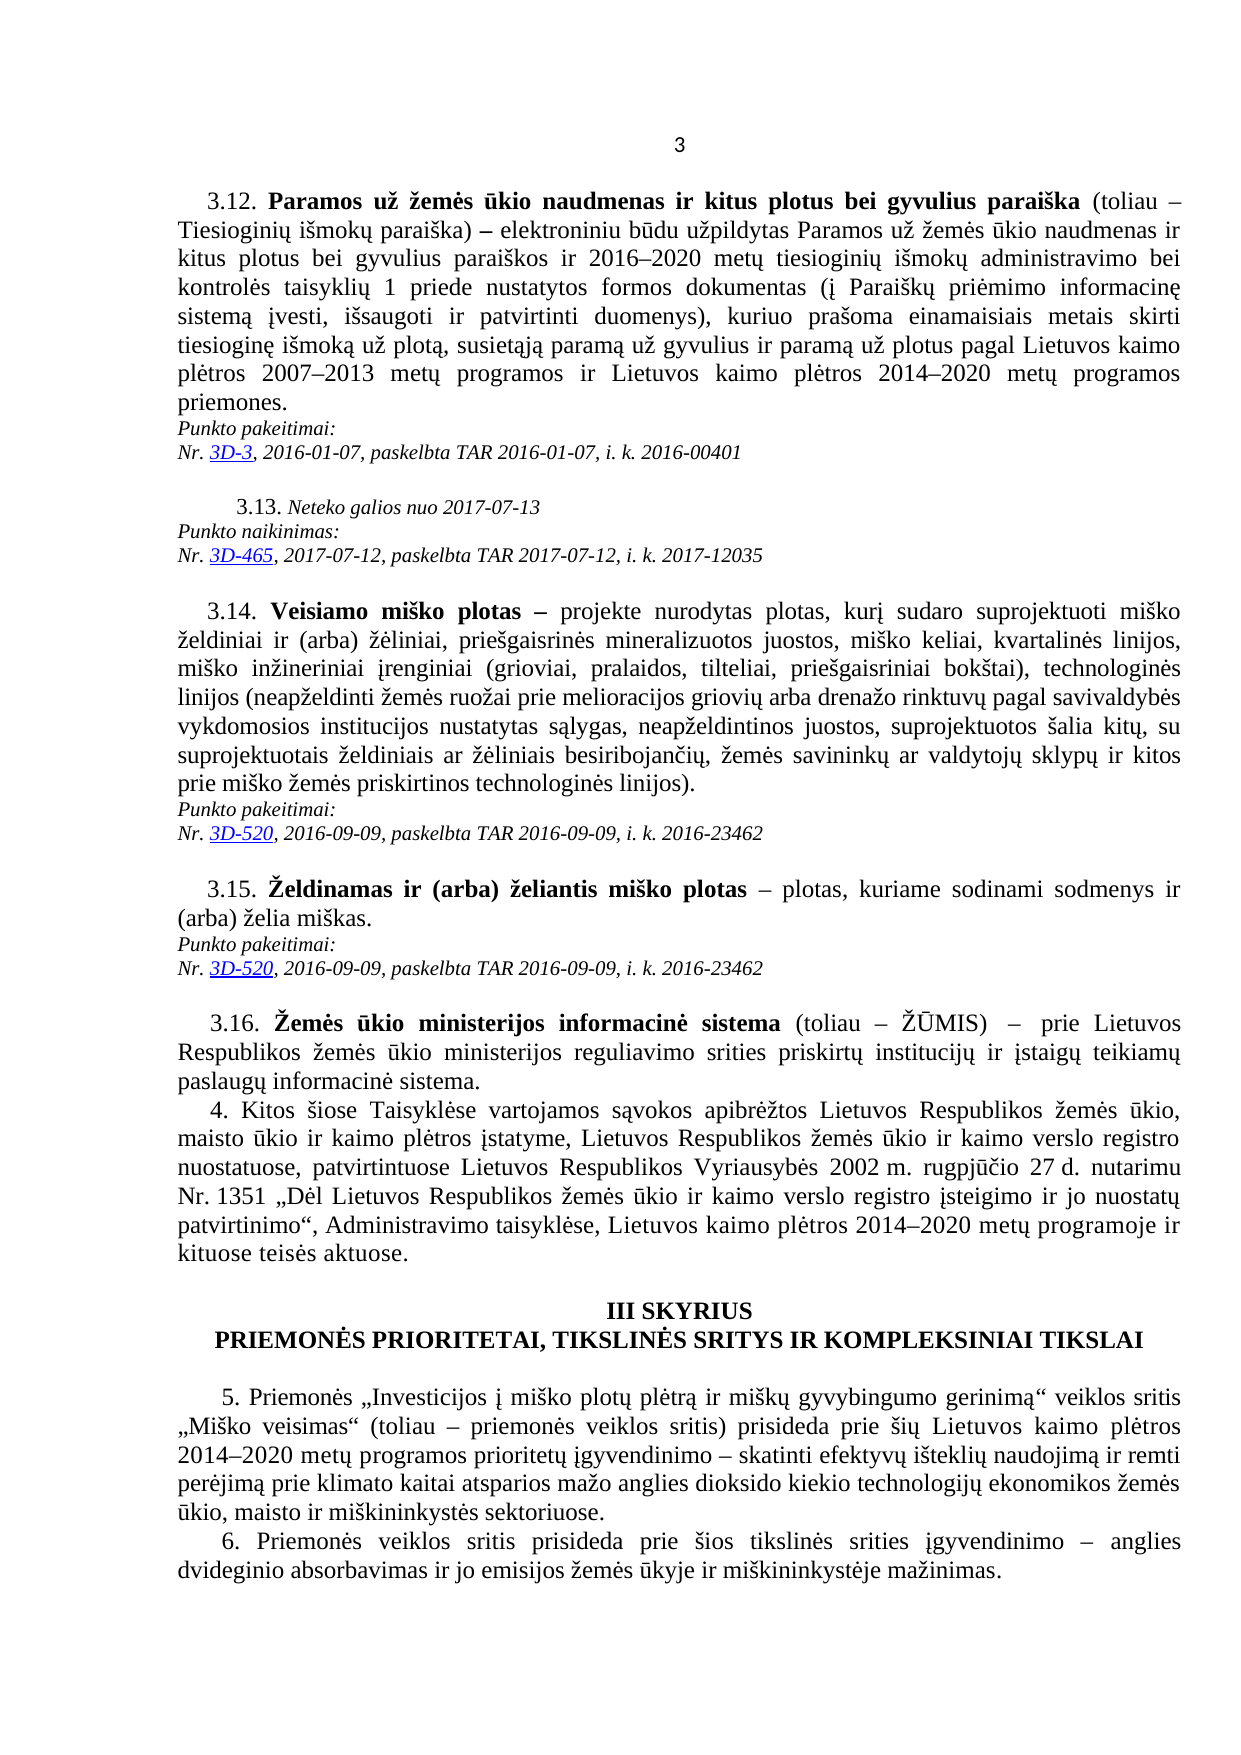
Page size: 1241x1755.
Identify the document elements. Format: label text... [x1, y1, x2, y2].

text Punkto pakeitimai: [177, 416, 1181, 440]
text Nr. 3D-520, 2016-09-09, paskelbta TAR 2016-09-09, i. k. 2016-23462 [177, 821, 1181, 845]
text 6. Priemonės veiklos sritis prisideda prie šios tikslinės srities įgyvendinimo – anglies dvideginio absorbavimas ir jo emisijos žemės ūkyje ir miškininkystėje mažinimas. [177, 1526, 1181, 1583]
text 3.15. Želdinamas ir (arba) želiantis miško plotas – plotas, kuriame sodinami sodmenys ir (arba) želia miškas. [177, 874, 1181, 932]
text Nr. 3D-520, 2016-09-09, paskelbta TAR 2016-09-09, i. k. 2016-23462 [177, 956, 1181, 980]
text Nr. 3D-465, 2017-07-12, paskelbta TAR 2017-07-12, i. k. 2017-12035 [177, 543, 1181, 567]
text Punkto pakeitimai: [177, 932, 1181, 956]
text Nr. 3D-3, 2016-01-07, paskelbta TAR 2016-01-07, i. k. 2016-00401 [177, 440, 1181, 464]
text 3.16. Žemės ūkio ministerijos informacinė sistema (toliau – ŽŪMIS) – prie Lietuvos Respublikos žemės ūkio ministerijos reguliavimo srities priskirtų institucijų ir įstaigų teikiamų paslaugų informacinė sistema. [177, 1008, 1181, 1095]
text Punkto naikinimas: [177, 519, 1181, 543]
text 3.13. Neteko galios nuo 2017-07-13 [177, 493, 1181, 519]
text Punkto pakeitimai: [177, 797, 1181, 821]
text III SKYRIUS [177, 1296, 1181, 1325]
text 5. Priemonės „Investicijos į miško plotų plėtrą ir miškų gyvybingumo gerinimą“ veiklos sritis „Miško veisimas“ (toliau – priemonės veiklos sritis) prisideda prie šių Lietuvos kaimo plėtros 2014–2020 metų programos prioritetų įgyvendinimo – skatinti efektyvų išteklių naudojimą ir remti perėjimą prie klimato kaitai atsparios mažo anglies dioksido kiekio technologijų ekonomikos žemės ūkio, maisto ir miškininkystės sektoriuose. [177, 1382, 1181, 1526]
text 4. Kitos šiose Taisyklėse vartojamos sąvokos apibrėžtos Lietuvos Respublikos žemės ūkio, maisto ūkio ir kaimo plėtros įstatyme, Lietuvos Respublikos žemės ūkio ir kaimo verslo registro nuostatuose, patvirtintuose Lietuvos Respublikos Vyriausybės 2002 m. rugpjūčio 27 d. nutarimu Nr. 1351 „Dėl Lietuvos Respublikos žemės ūkio ir kaimo verslo registro įsteigimo ir jo nuostatų patvirtinimo“, Administravimo taisyklėse, Lietuvos kaimo plėtros 2014–2020 metų programoje ir kituose teisės aktuose. [177, 1095, 1181, 1267]
text 3.14. Veisiamo miško plotas – projekte nurodytas plotas, kurį sudaro suprojektuoti miško želdiniai ir (arba) žėliniai, priešgaisrinės mineralizuotos juostos, miško keliai, kvartalinės linijos, miško inžineriniai įrenginiai (grioviai, pralaidos, tilteliai, priešgaisriniai bokštai), technologinės linijos (neapželdinti žemės ruožai prie melioracijos griovių arba drenažo rinktuvų pagal savivaldybės vykdomosios institucijos nustatytas sąlygas, neapželdintinos juostos, suprojektuotos šalia kitų, su suprojektuotais želdiniais ar žėliniais besiribojančių, žemės savininkų ar valdytojų sklypų ir kitos prie miško žemės priskirtinos technologinės linijos). [177, 596, 1181, 797]
text 3.12. Paramos už žemės ūkio naudmenas ir kitus plotus bei gyvulius paraiška (toliau – Tiesioginių išmokų paraiška) – elektroniniu būdu užpildytas Paramos už žemės ūkio naudmenas ir kitus plotus bei gyvulius paraiškos ir 2016–2020 metų tiesioginių išmokų administravimo bei kontrolės taisyklių 1 priede nustatytos formos dokumentas (į Paraiškų priėmimo informacinę sistemą įvesti, išsaugoti ir patvirtinti duomenys), kuriuo prašoma einamaisiais metais skirti tiesioginę išmoką už plotą, susietąją paramą už gyvulius ir paramą už plotus pagal Lietuvos kaimo plėtros 2007–2013 metų programos ir Lietuvos kaimo plėtros 2014–2020 metų programos priemones. [177, 186, 1181, 416]
text PRIEMONĖS PRIORITETAI, TIKSLINĖS SRITYS IR KOMPLEKSINIAI TIKSLAI [177, 1325, 1181, 1353]
